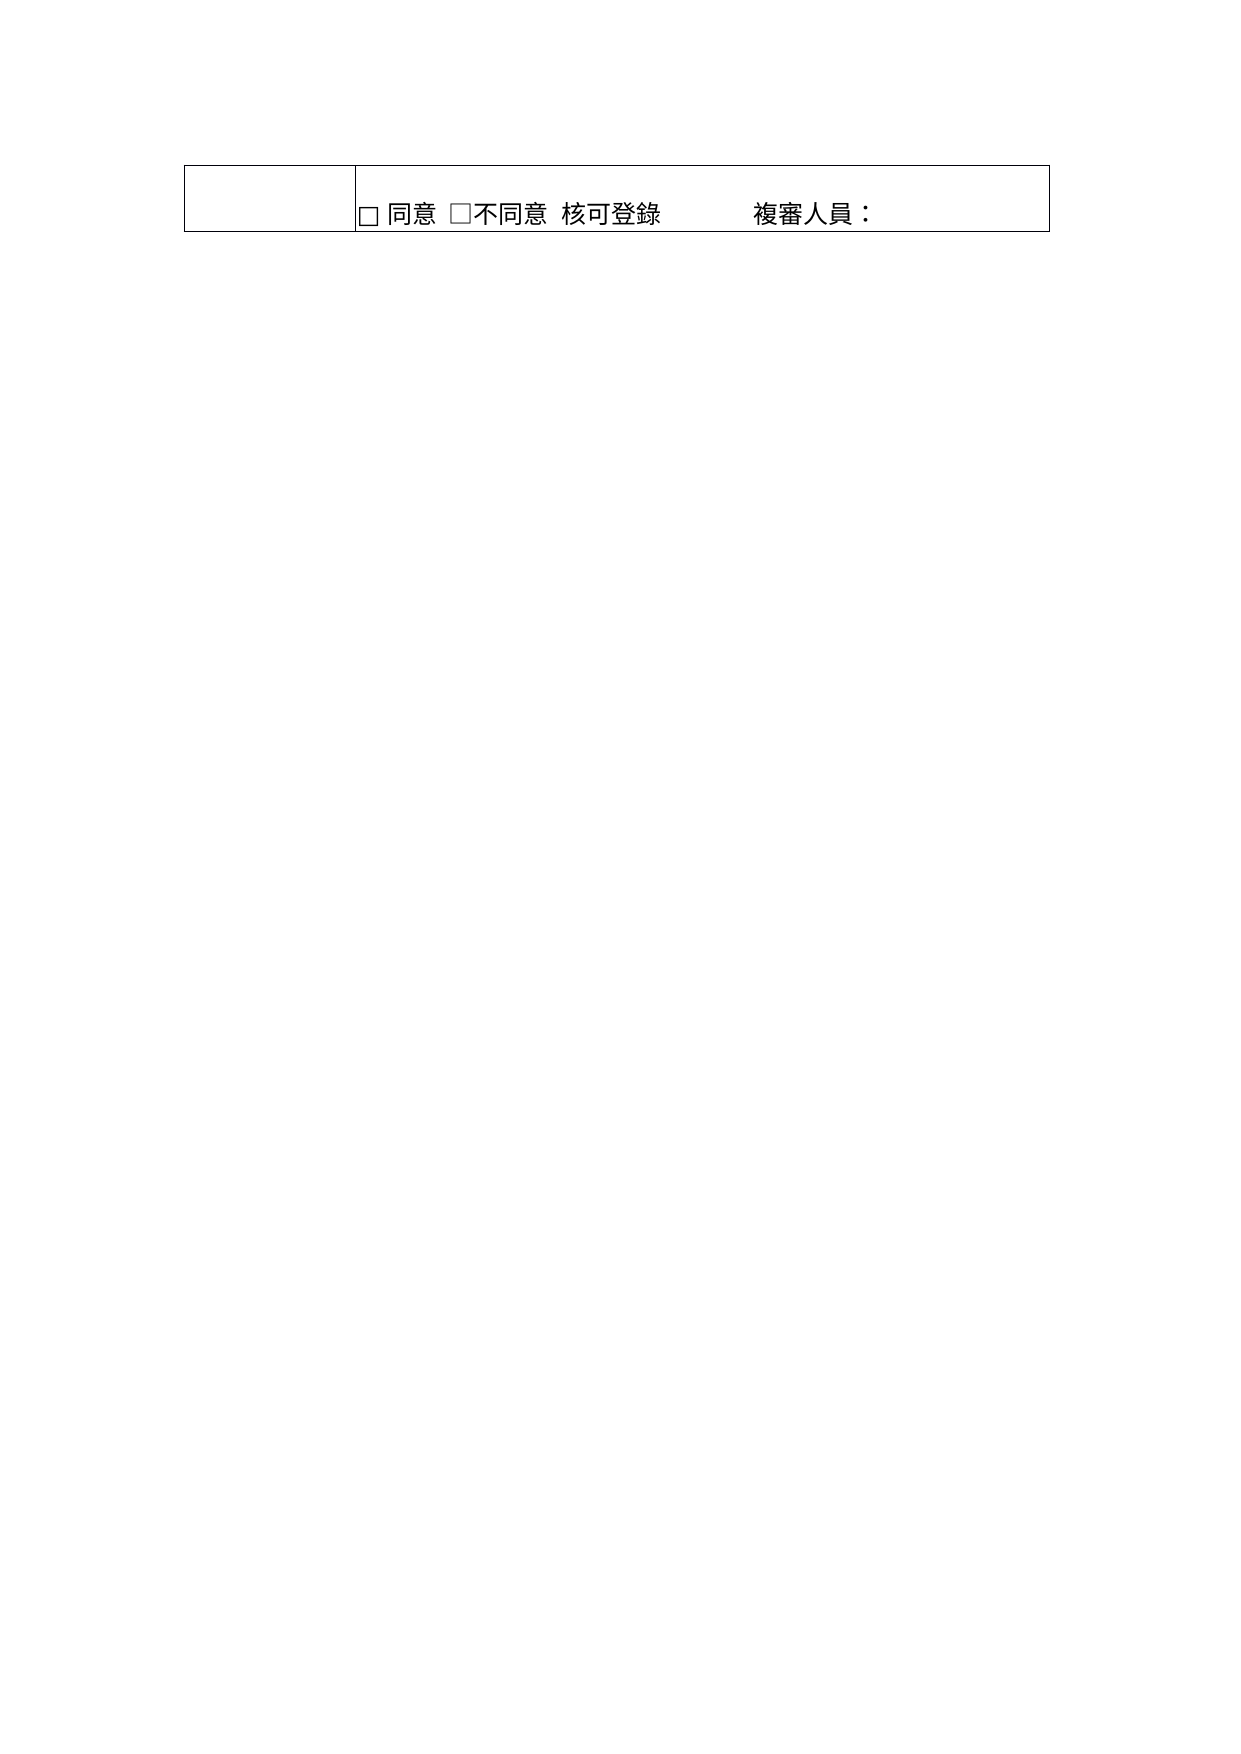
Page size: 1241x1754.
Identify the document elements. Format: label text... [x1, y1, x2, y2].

table_cell □ 同意 □不同意 核可登錄 複審人員： [356, 166, 1049, 231]
table_cell [185, 166, 355, 231]
